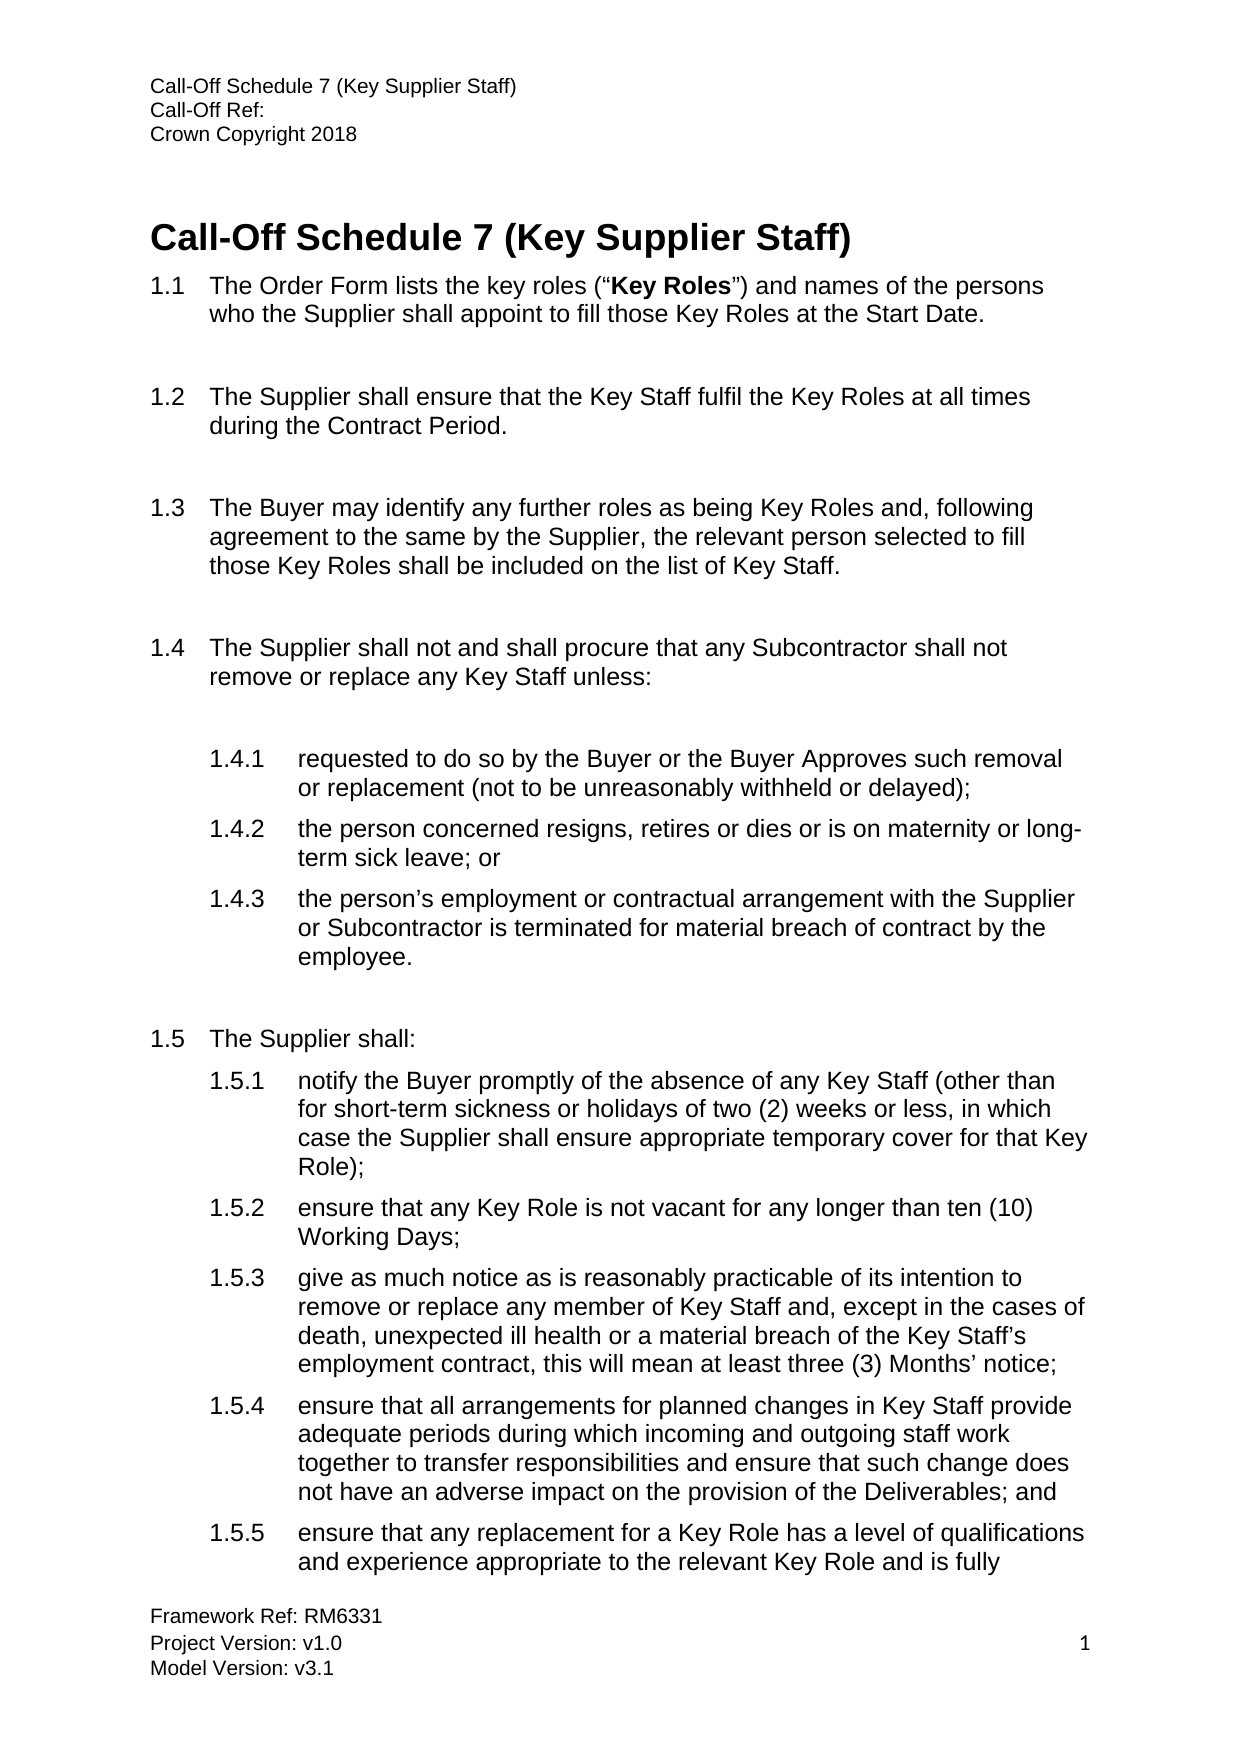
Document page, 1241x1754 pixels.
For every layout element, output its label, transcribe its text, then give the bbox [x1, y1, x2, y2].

text 1.4.3 the person’s employment or contractual arrangement with the Supplier or Subcontractor is terminated for material breach of contract by the employee. [209, 884, 1090, 971]
text 1.4.2 the person concerned resigns, retires or dies or is on maternity or long-term sick leave; or [209, 814, 1090, 872]
text 1.5.5 ensure that any replacement for a Key Role has a level of qualifications and experience appropriate to the relevant Key Role and is fully [209, 1518, 1090, 1576]
text 1.3 The Buyer may identify any further roles as being Key Roles and, following agreement to the same by the Supplier, the relevant person selected to fill those Key Roles shall be included on the list of Key Staff. [150, 493, 1090, 579]
text 1.5.2 ensure that any Key Role is not vacant for any longer than ten (10) Working Days; [209, 1193, 1090, 1251]
text 1.5.4 ensure that all arrangements for planned changes in Key Staff provide adequate periods during which incoming and outgoing staff work together to transfer responsibilities and ensure that such change does not have an adverse impact on the provision of the Deliverables; and [209, 1391, 1090, 1506]
text Call-Off Schedule 7 (Key Supplier Staff) [150, 215, 1090, 258]
text 1.5 The Supplier shall: [150, 1024, 1090, 1053]
text 1.5.1 notify the Buyer promptly of the absence of any Key Staff (other than for short-term sickness or holidays of two (2) weeks or less, in which case the Supplier shall ensure appropriate temporary cover for that Key Role); [209, 1066, 1090, 1181]
text 1.5.3 give as much notice as is reasonably practicable of its intention to remove or replace any member of Key Staff and, except in the cases of death, unexpected ill health or a material breach of the Key Staff’s employment contract, this will mean at least three (3) Months’ notice; [209, 1263, 1090, 1378]
text 1.2 The Supplier shall ensure that the Key Staff fulfil the Key Roles at all times during the Contract Period. [150, 382, 1090, 439]
text 1.4.1 requested to do so by the Buyer or the Buyer Approves such removal or replacement (not to be unreasonably withheld or delayed); [209, 744, 1090, 802]
text 1.1 The Order Form lists the key roles (“Key Roles”) and names of the persons who the Supplier shall appoint to fill those Key Roles at the Start Date. [150, 271, 1090, 328]
text 1.4 The Supplier shall not and shall procure that any Subcontractor shall not remove or replace any Key Staff unless: [150, 633, 1090, 691]
